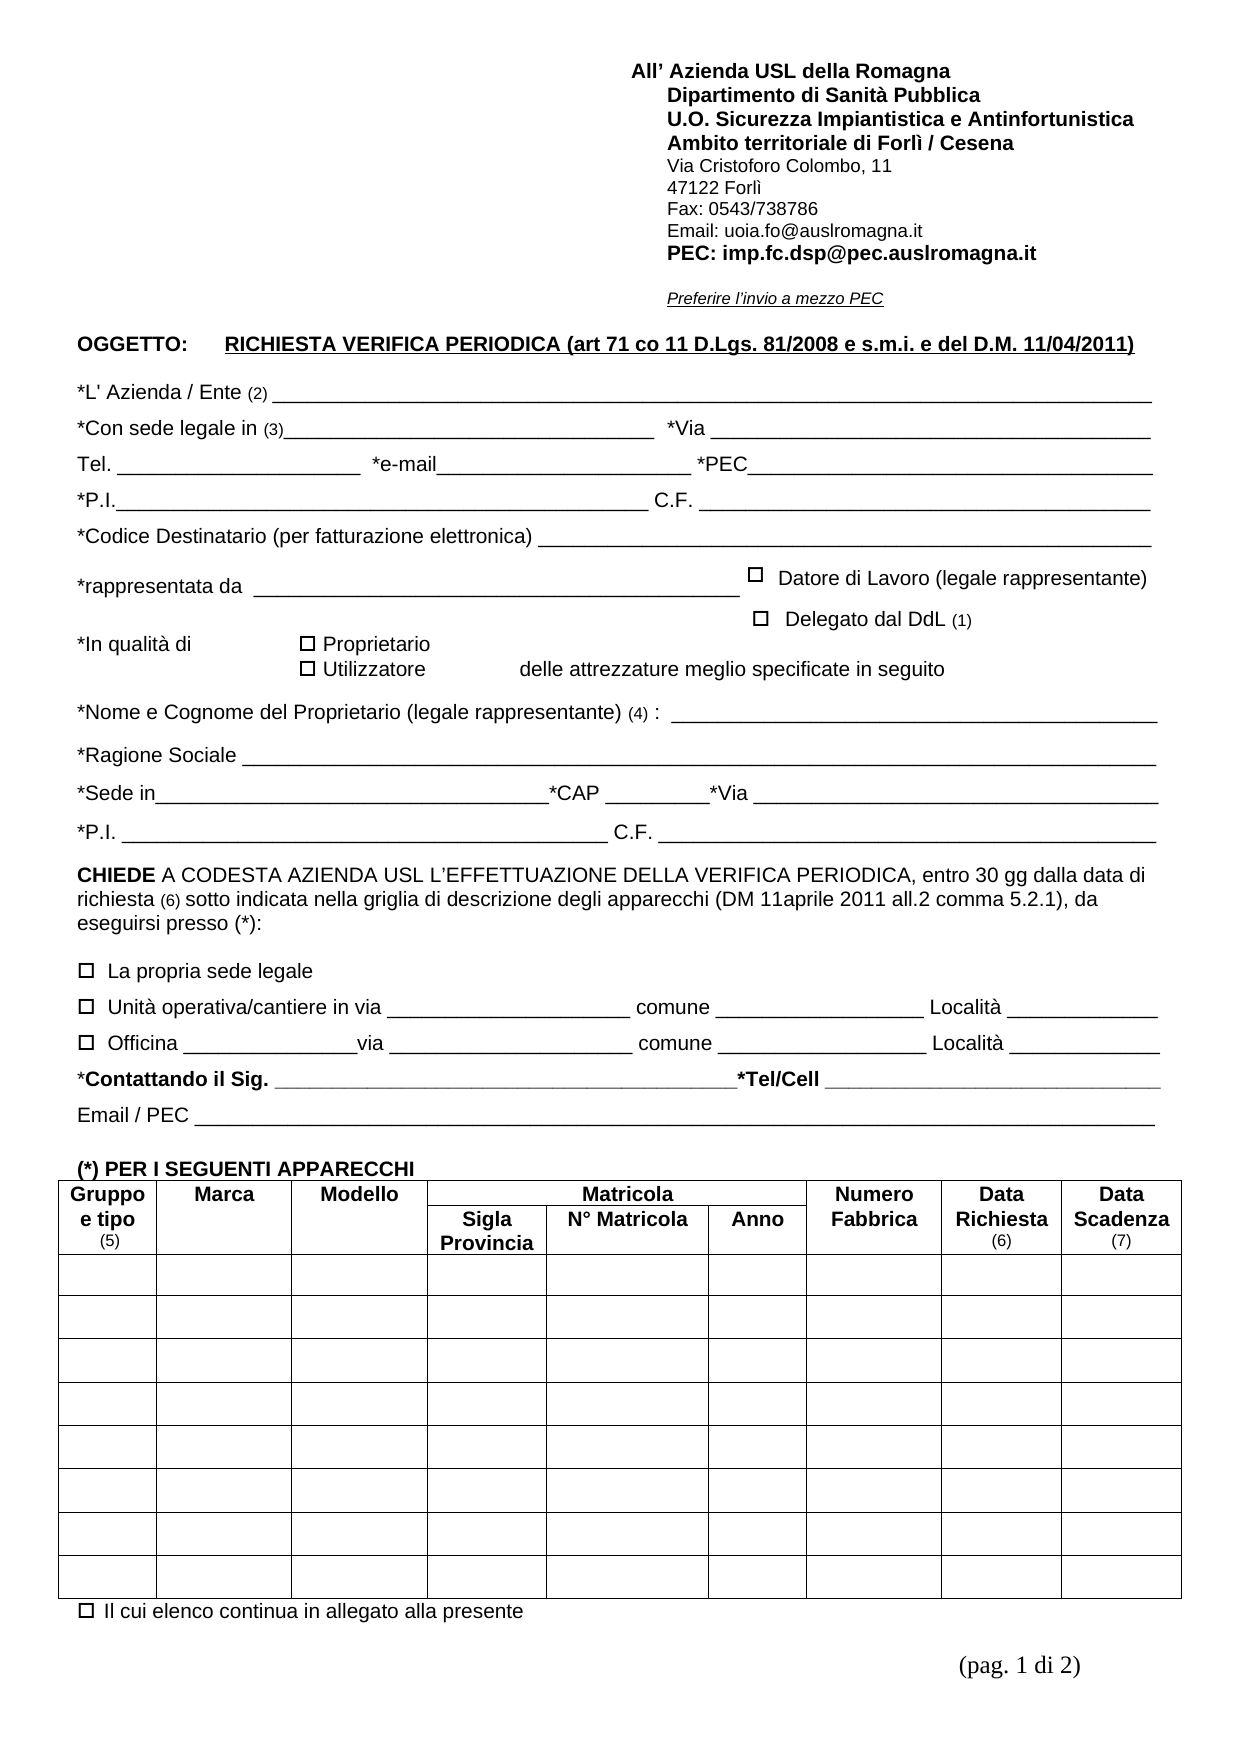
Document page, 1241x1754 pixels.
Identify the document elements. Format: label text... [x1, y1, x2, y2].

table_cell [709, 1296, 806, 1338]
text *Sede in__________________________________*CAP _________*Via ___________________________________ [77, 781, 1163, 805]
table_header [428, 1181, 547, 1205]
table_cell [1062, 1513, 1181, 1555]
table_cell [428, 1255, 546, 1295]
text *Con sede legale in (3)________________________________ *Via ______________________________________ [77, 416, 1163, 440]
table_cell [59, 1469, 156, 1512]
table_cell [428, 1296, 546, 1338]
table_cell [59, 1426, 156, 1468]
text *L' Azienda / Ente (2) ____________________________________________________________________________ [77, 380, 1163, 404]
table_cell [942, 1383, 1061, 1425]
text Via Cristoforo Colombo, 11 [77, 155, 1163, 176]
table_header Marca [157, 1181, 291, 1205]
table_cell [942, 1426, 1061, 1468]
table_cell [59, 1255, 156, 1295]
text Dipartimento di Sanità Pubblica [77, 83, 1163, 107]
table_cell [807, 1556, 941, 1598]
table_header Data [942, 1181, 1061, 1205]
table_cell [942, 1513, 1061, 1555]
table_cell [59, 1513, 156, 1555]
table_cell [292, 1205, 427, 1254]
table_cell [292, 1469, 427, 1512]
table_cell [157, 1383, 291, 1425]
table_cell [157, 1296, 291, 1338]
table_cell [157, 1469, 291, 1512]
table_cell [1062, 1296, 1181, 1338]
table_cell [807, 1296, 941, 1338]
text  Utilizzatore delle attrezzature meglio specificate in seguito [77, 656, 1163, 681]
text All’ Azienda USL della Romagna [591, 59, 1163, 83]
table_cell [547, 1556, 708, 1598]
text *Codice Destinatario (per fatturazione elettronica) _____________________________________________________ [77, 524, 1163, 548]
text 47122 Forlì [77, 176, 1163, 198]
table_cell [157, 1339, 291, 1382]
table_header Gruppo [59, 1181, 156, 1205]
table_cell [428, 1426, 546, 1468]
table_cell [547, 1469, 708, 1512]
text *Contattando il Sig. ________________________________________*Tel/Cell _____________________________ [77, 1067, 1163, 1091]
text Preferire l’invio a mezzo PEC [77, 289, 1163, 308]
table_cell e tipo (5) [59, 1205, 156, 1254]
table_cell [807, 1469, 941, 1512]
table_cell [942, 1339, 1061, 1382]
table_cell [1062, 1339, 1181, 1382]
text (*) PER I SEGUENTI APPARECCHI [77, 1156, 1163, 1180]
table_cell [292, 1426, 427, 1468]
table_cell [157, 1513, 291, 1555]
text Fax: 0543/738786 [77, 198, 1163, 219]
table_cell [59, 1383, 156, 1425]
table_cell [547, 1296, 708, 1338]
text  Officina _______________via _____________________ comune __________________ Località _____________ [77, 1031, 1163, 1055]
table_header Data [1062, 1181, 1181, 1205]
table_header Modello [292, 1181, 427, 1205]
text  La propria sede legale [77, 958, 1163, 983]
table_cell [709, 1255, 806, 1295]
table_cell [942, 1469, 1061, 1512]
text  Unità operativa/cantiere in via _____________________ comune __________________ Località _____________ [77, 994, 1163, 1019]
table_cell [428, 1383, 546, 1425]
text *P.I. __________________________________________ C.F. ___________________________________________ [77, 819, 1163, 843]
table_cell Fabbrica [807, 1205, 941, 1254]
table_cell [709, 1556, 806, 1598]
table_cell [547, 1513, 708, 1555]
table_cell [1062, 1426, 1181, 1468]
text *rappresentata da __________________________________________  Datore di Lavoro (legale rappresentante) [77, 566, 1163, 607]
table_cell [807, 1339, 941, 1382]
table_header [709, 1181, 806, 1205]
text *Ragione Sociale _______________________________________________________________________________ [77, 743, 1163, 767]
table_cell [807, 1383, 941, 1425]
table_cell [292, 1383, 427, 1425]
table_header Numero [807, 1181, 941, 1205]
table_cell [709, 1513, 806, 1555]
table_cell [292, 1296, 427, 1338]
table_cell [942, 1296, 1061, 1338]
table_cell N° Matricola [547, 1206, 708, 1254]
text CHIEDE A CODESTA AZIENDA USL L’EFFETTUAZIONE DELLA VERIFICA PERIODICA, entro 30 gg dalla data di richiesta (6) sotto indicata nella griglia di descrizione degli apparecchi (DM 11aprile 2011 all.2 comma 5.2.1), da eseguirsi presso (*): [77, 863, 1163, 934]
table_cell [292, 1255, 427, 1295]
table_cell [942, 1556, 1061, 1598]
table_cell [157, 1556, 291, 1598]
text OGGETTO: RICHIESTA VERIFICA PERIODICA (art 71 co 11 D.Lgs. 81/2008 e s.m.i. e del D.M. 11/04/2011) [77, 332, 1163, 356]
text PEC: imp.fc.dsp@pec.auslromagna.it [77, 241, 1163, 265]
text *In qualità di  Proprietario [77, 631, 1163, 656]
table_cell [709, 1426, 806, 1468]
table_cell [807, 1426, 941, 1468]
table_cell [1062, 1469, 1181, 1512]
text Email / PEC ___________________________________________________________________________________ [77, 1103, 1163, 1127]
text  Delegato dal DdL (1) [591, 607, 1163, 631]
text *Nome e Cognome del Proprietario (legale rappresentante) (4) : __________________________________________ [77, 700, 1163, 724]
table_cell [59, 1339, 156, 1382]
table_cell [428, 1513, 546, 1555]
text Email: uoia.fo@auslromagna.it [77, 219, 1163, 241]
table_cell [807, 1255, 941, 1295]
table_cell [709, 1339, 806, 1382]
table_cell Scadenza (7) [1062, 1205, 1181, 1254]
table_cell [1062, 1383, 1181, 1425]
table_cell [157, 1255, 291, 1295]
table_cell [292, 1556, 427, 1598]
table_cell [292, 1339, 427, 1382]
table_header Matricola [547, 1181, 708, 1205]
table_cell [428, 1556, 546, 1598]
table_cell Sigla Provincia [428, 1206, 546, 1254]
table_cell [59, 1296, 156, 1338]
table_cell [157, 1205, 291, 1254]
table_cell [547, 1255, 708, 1295]
text  Il cui elenco continua in allegato alla presente [77, 1599, 1163, 1623]
table_cell [428, 1469, 546, 1512]
table_cell [807, 1513, 941, 1555]
table_cell [709, 1383, 806, 1425]
table_cell [292, 1513, 427, 1555]
text Ambito territoriale di Forlì / Cesena [77, 131, 1163, 155]
table_cell [59, 1556, 156, 1598]
table_cell [157, 1426, 291, 1468]
table_cell [428, 1339, 546, 1382]
text U.O. Sicurezza Impiantistica e Antinfortunistica [77, 107, 1163, 131]
table_cell [942, 1255, 1061, 1295]
table_cell Anno [709, 1206, 806, 1254]
text *P.I.______________________________________________ C.F. _______________________________________ [77, 488, 1163, 512]
text Tel. _____________________ *e-mail______________________ *PEC___________________________________ [77, 452, 1163, 476]
table_cell [1062, 1556, 1181, 1598]
table_cell [547, 1339, 708, 1382]
table_cell [547, 1383, 708, 1425]
table_cell [1062, 1255, 1181, 1295]
table_cell Richiesta (6) [942, 1205, 1061, 1254]
table_cell [709, 1469, 806, 1512]
table_cell [547, 1426, 708, 1468]
